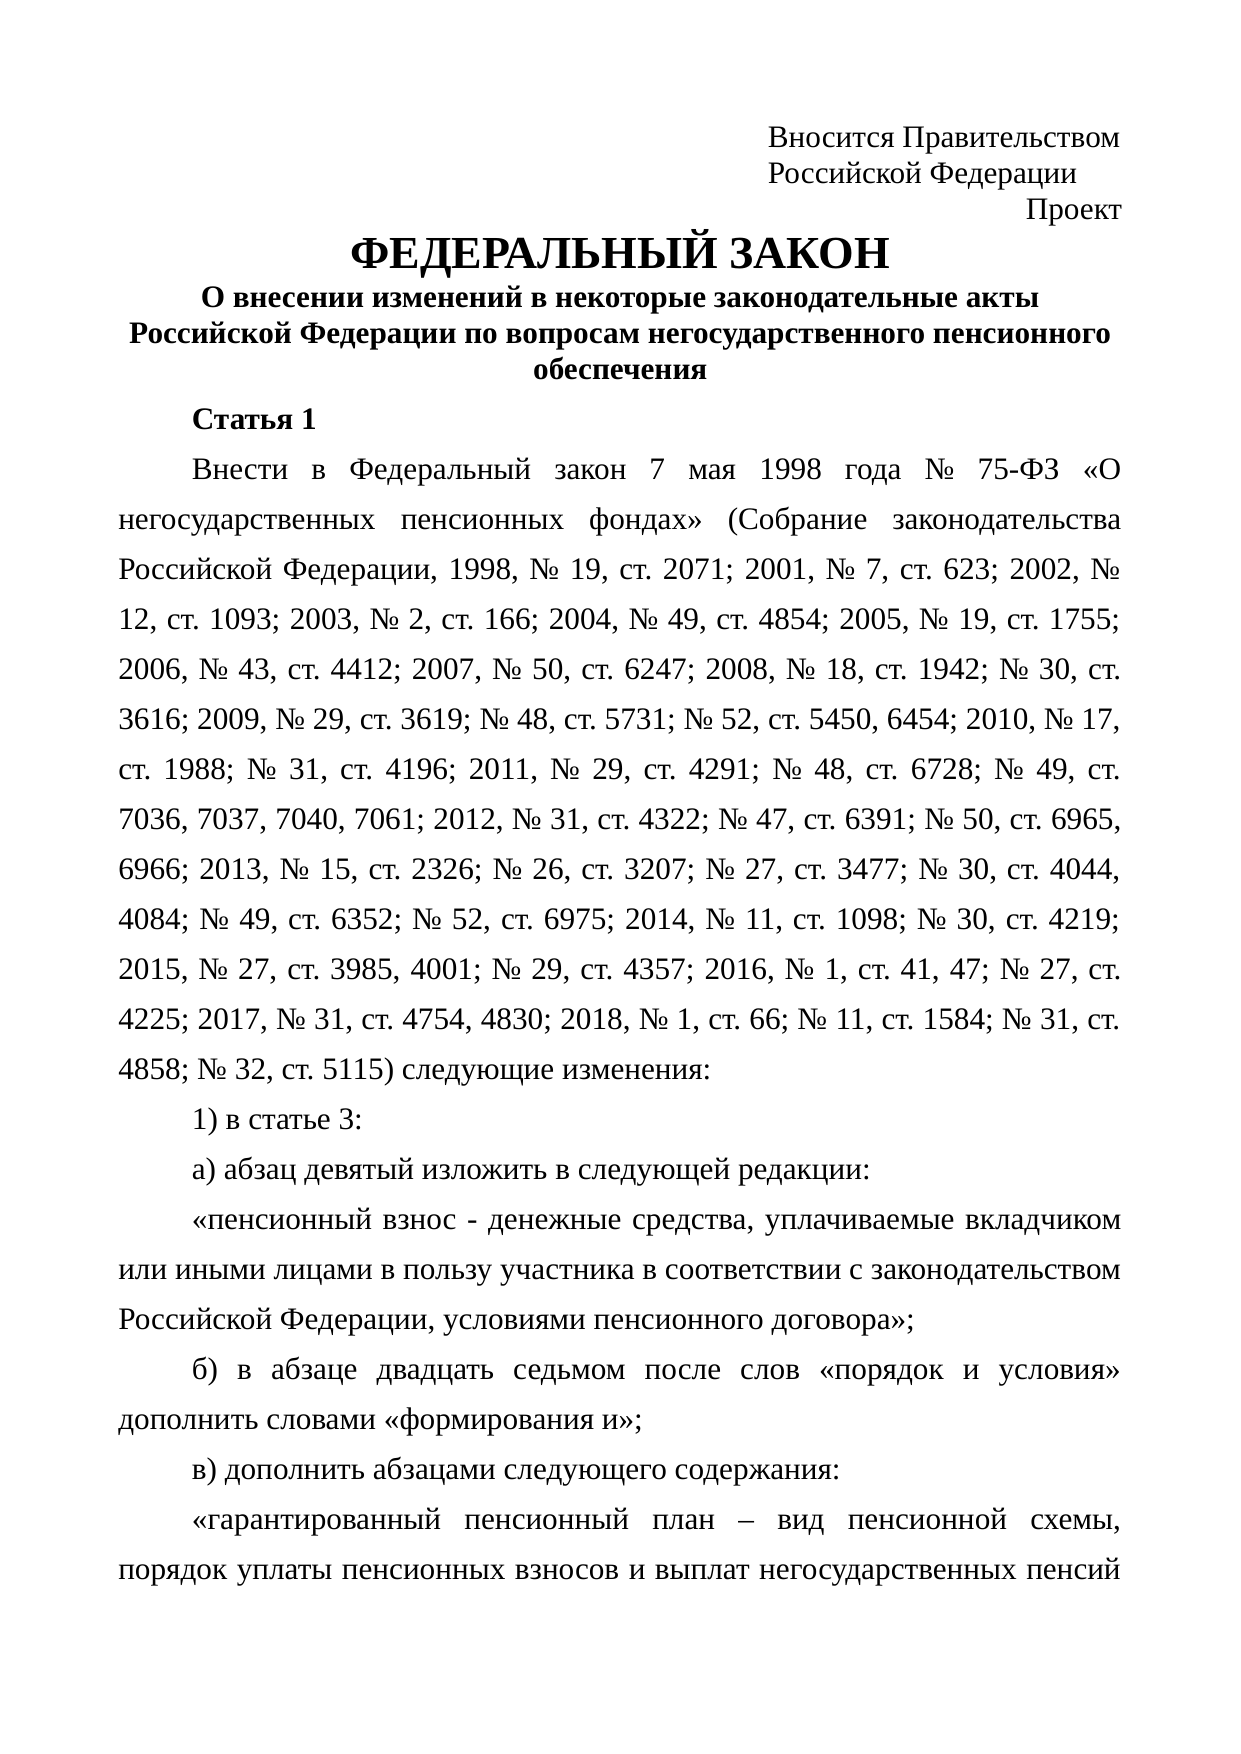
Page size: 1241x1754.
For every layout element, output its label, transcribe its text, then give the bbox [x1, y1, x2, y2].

text Проект [118, 190, 1122, 226]
text Внести в Федеральный закон 7 мая 1998 года № 75-ФЗ «О негосударственных пенсионных фондах» (Собрание законодательства Российской Федерации, 1998, № 19, ст. 2071; 2001, № 7, ст. 623; 2002, № 12, ст. 1093; 2003, № 2, ст. 166; 2004, № 49, ст. 4854; 2005, № 19, ст. 1755; 2006, № 43, ст. 4412; 2007, № 50, ст. 6247; 2008, № 18, ст. 1942; № 30, ст. 3616; 2009, № 29, ст. 3619; № 48, ст. 5731; № 52, ст. 5450, 6454; 2010, № 17, ст. 1988; № 31, ст. 4196; 2011, № 29, ст. 4291; № 48, ст. 6728; № 49, ст. 7036, 7037, 7040, 7061; 2012, № 31, ст. 4322; № 47, ст. 6391; № 50, ст. 6965, 6966; 2013, № 15, ст. 2326; № 26, ст. 3207; № 27, ст. 3477; № 30, ст. 4044, 4084; № 49, ст. 6352; № 52, ст. 6975; 2014, № 11, ст. 1098; № 30, ст. 4219; 2015, № 27, ст. 3985, 4001; № 29, ст. 4357; 2016, № 1, ст. 41, 47; № 27, ст. 4225; 2017, № 31, ст. 4754, 4830; 2018, № 1, ст. 66; № 11, ст. 1584; № 31, ст. 4858; № 32, ст. 5115) следующие изменения: [118, 436, 1122, 1086]
text в) дополнить абзацами следующего содержания: [118, 1436, 1122, 1486]
text «гарантированный пенсионный план – вид пенсионной схемы, порядок уплаты пенсионных взносов и выплат негосударственных пенсий [118, 1486, 1122, 1586]
subtitle Статья 1 [118, 386, 1122, 436]
text Вносится Правительством Российской Федерации [768, 118, 1122, 190]
text О внесении изменений в некоторые законодательные акты Российской Федерации по вопросам негосударственного пенсионного обеспечения [118, 279, 1122, 386]
text «пенсионный взнос - денежные средства, уплачиваемые вкладчиком или иными лицами в пользу участника в соответствии с законодательством Российской Федерации, условиями пенсионного договора»; [118, 1186, 1122, 1336]
text б) в абзаце двадцать седьмом после слов «порядок и условия» дополнить словами «формирования и»; [118, 1336, 1122, 1436]
text ФЕДЕРАЛЬНЫЙ ЗАКОН [118, 226, 1122, 279]
text 1) в статье 3: [192, 1086, 1122, 1136]
text а) абзац девятый изложить в следующей редакции: [192, 1136, 1122, 1186]
